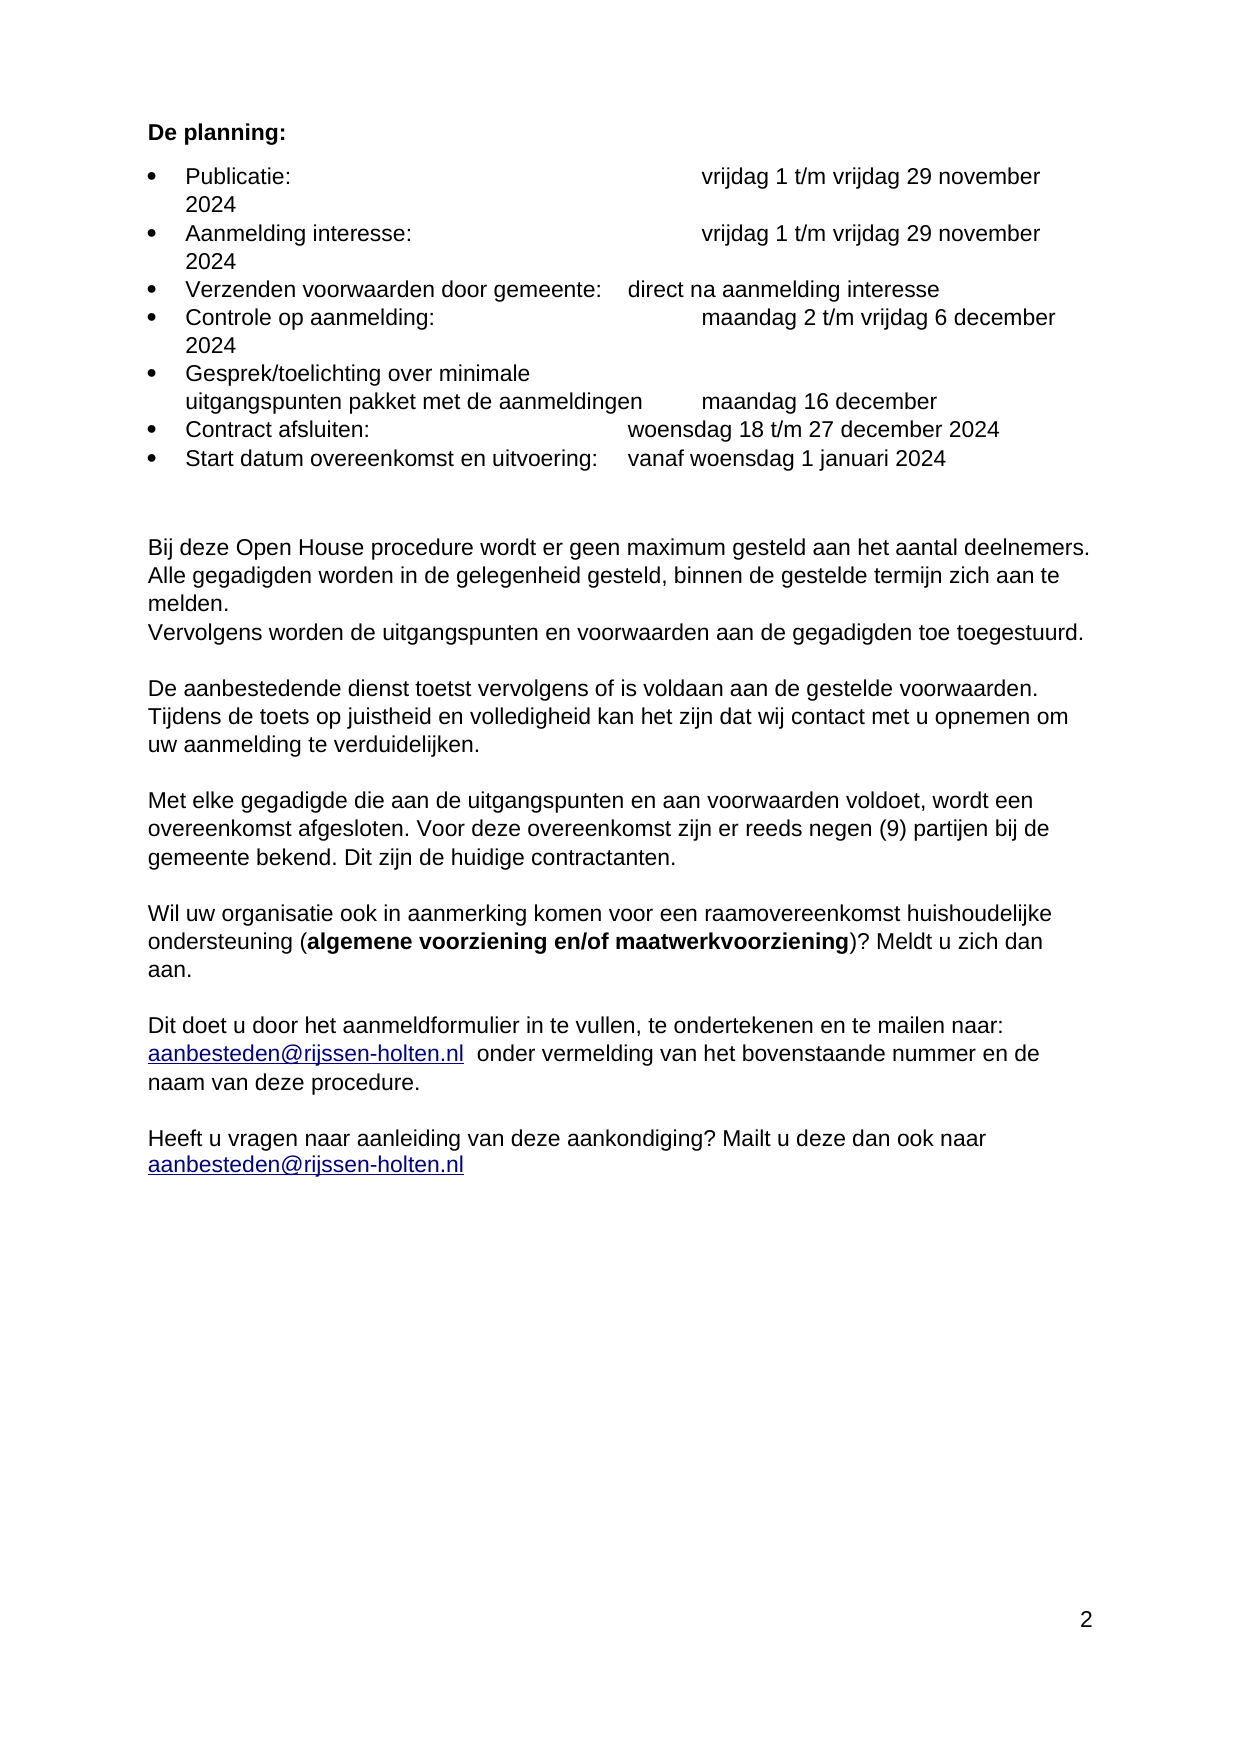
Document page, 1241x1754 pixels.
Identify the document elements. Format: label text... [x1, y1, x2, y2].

text Met elke gegadigde die aan de uitgangspunten en aan voorwaarden voldoet, wordt een overeenkomst afgesloten. Voor deze overeenkomst zijn er reeds negen (9) partijen bij de gemeente bekend. Dit zijn de huidige contractanten. [148, 787, 1093, 870]
text uitgangspunten pakket met de aanmeldingen maandag 16 december [185, 388, 1093, 415]
list Publicatie: vrijdag 1 t/m vrijdag 29 november 2024 [148, 163, 1093, 218]
list Contract afsluiten: woensdag 18 t/m 27 december 2024 [148, 416, 1093, 443]
list Aanmelding interesse: vrijdag 1 t/m vrijdag 29 november 2024 [148, 219, 1093, 274]
text De planning: [148, 118, 1093, 145]
list Gesprek/toelichting over minimale [148, 360, 1093, 387]
list Controle op aanmelding: maandag 2 t/m vrijdag 6 december 2024 [148, 304, 1093, 358]
list Verzenden voorwaarden door gemeente: direct na aanmelding interesse [148, 276, 1093, 302]
text Dit doet u door het aanmeldformulier in te vullen, te ondertekenen en te mailen naar: aanbesteden@rijssen-holten.nl onder vermelding van het bovenstaande nummer en de naam van deze procedure. [148, 1012, 1093, 1095]
text Wil uw organisatie ook in aanmerking komen voor een raamovereenkomst huishoudelijke ondersteuning (algemene voorziening en/of maatwerkvoorziening)? Meldt u zich dan aan. [148, 900, 1093, 982]
text Heeft u vragen naar aanleiding van deze aankondiging? Mailt u deze dan ook naar aanbesteden@rijssen-holten.nl [148, 1125, 1093, 1177]
list Start datum overeenkomst en uitvoering: vanaf woensdag 1 januari 2024 [148, 444, 1093, 471]
text Bij deze Open House procedure wordt er geen maximum gesteld aan het aantal deelnemers. Alle gegadigden worden in de gelegenheid gesteld, binnen de gestelde termijn zich aan te melden. [148, 534, 1093, 617]
text De aanbestedende dienst toetst vervolgens of is voldaan aan de gestelde voorwaarden. Tijdens de toets op juistheid en volledigheid kan het zijn dat wij contact met u opnemen om uw aanmelding te verduidelijken. [148, 675, 1093, 757]
text Vervolgens worden de uitgangspunten en voorwaarden aan de gegadigden toe toegestuurd. [148, 618, 1093, 645]
